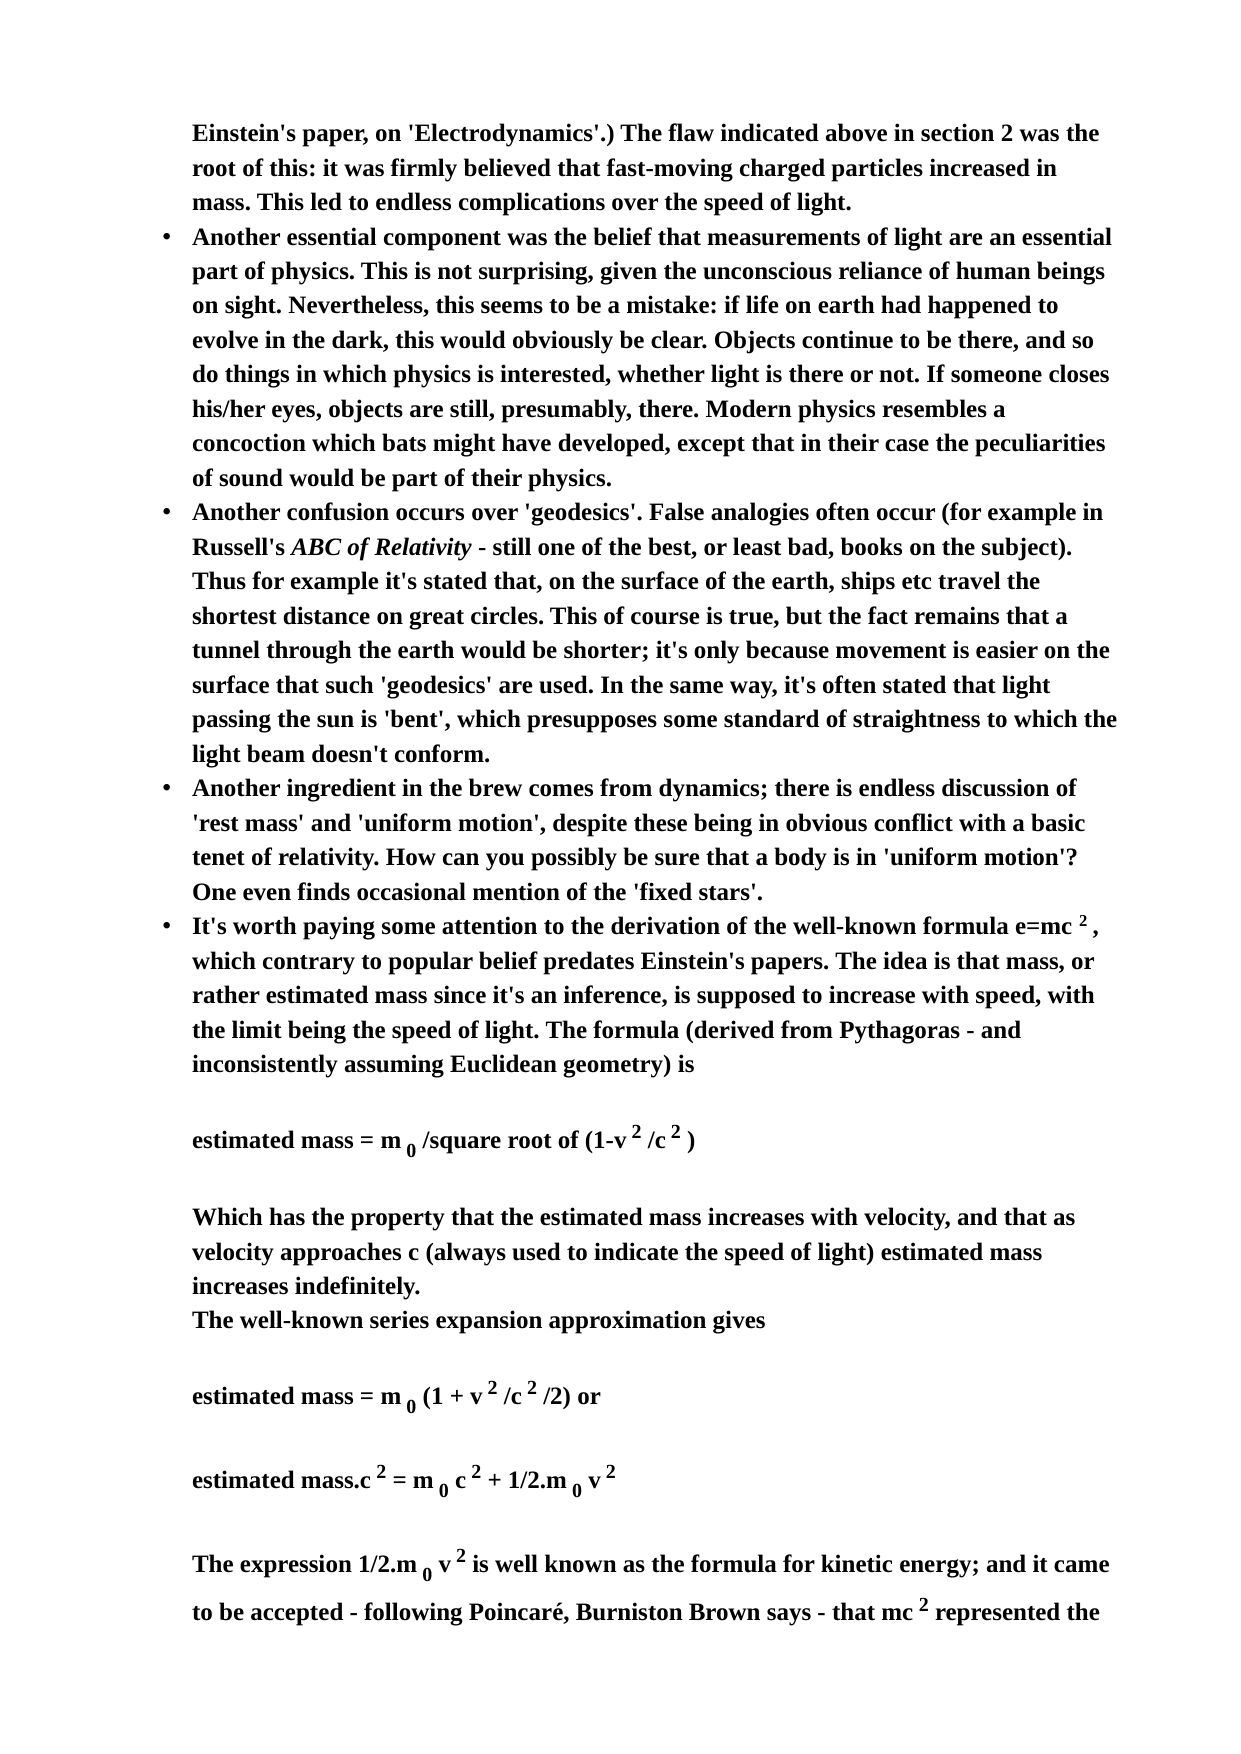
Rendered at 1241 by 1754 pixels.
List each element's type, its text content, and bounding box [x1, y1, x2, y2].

list Another confusion occurs over 'geodesics'. False analogies often occur (for example in Russell's ABC of Relativity - still one of the best, or least bad, books on the subject). Thus for example it's stated that, on the surface of the earth, ships etc travel the shortest distance on great circles. This of course is true, but the fact remains that a tunnel through the earth would be shorter; it's only because movement is easier on the surface that such 'geodesics' are used. In the same way, it's often stated that light passing the sun is 'bent', which presupposes some standard of straightness to which the light beam doesn't conform. [162, 497, 1122, 767]
list Another ingredient in the brew comes from dynamics; there is endless discussion of 'rest mass' and 'uniform motion', despite these being in obvious conflict with a basic tenet of relativity. How can you possibly be sure that a body is in 'uniform motion'? One even finds occasional mention of the 'fixed stars'. [162, 773, 1122, 905]
list Another essential component was the belief that measurements of light are an essential part of physics. This is not surprising, given the unconscious reliance of human beings on sight. Nevertheless, this seems to be a mistake: if life on earth had happened to evolve in the dark, this would obviously be clear. Objects continue to be there, and so do things in which physics is interested, whether light is there or not. If someone closes his/her eyes, objects are still, presumably, there. Modern physics resembles a concoction which bats might have developed, except that in their case the peculiarities of sound would be part of their physics. [162, 222, 1122, 492]
list It's worth paying some attention to the derivation of the well-known formula e=mc 2 , which contrary to popular belief predates Einstein's papers. The idea is that mass, or rather estimated mass since it's an inference, is supposed to increase with speed, with the limit being the speed of light. The formula (derived from Pythagoras - and inconsistently assuming Euclidean geometry) is estimated mass = m 0 /square root of (1-v 2 /c 2 ) Which has the property that the estimated mass increases with velocity, and that as velocity approaches c (always used to indicate the speed of light) estimated mass increases indefinitely. The well-known series expansion approximation gives estimated mass = m 0 (1 + v 2 /c 2 /2) or estimated mass.c 2 = m 0 c 2 + 1/2.m 0 v 2 The expression 1/2.m 0 v 2 is well known as the formula for kinetic energy; and it came to be accepted - following Poincaré, Burniston Brown says - that mc 2 represented the [162, 911, 1122, 1626]
list Einstein's paper, on 'Electrodynamics'.) The flaw indicated above in section 2 was the root of this: it was firmly believed that fast-moving charged particles increased in mass. This led to endless complications over the speed of light. [162, 118, 1122, 216]
